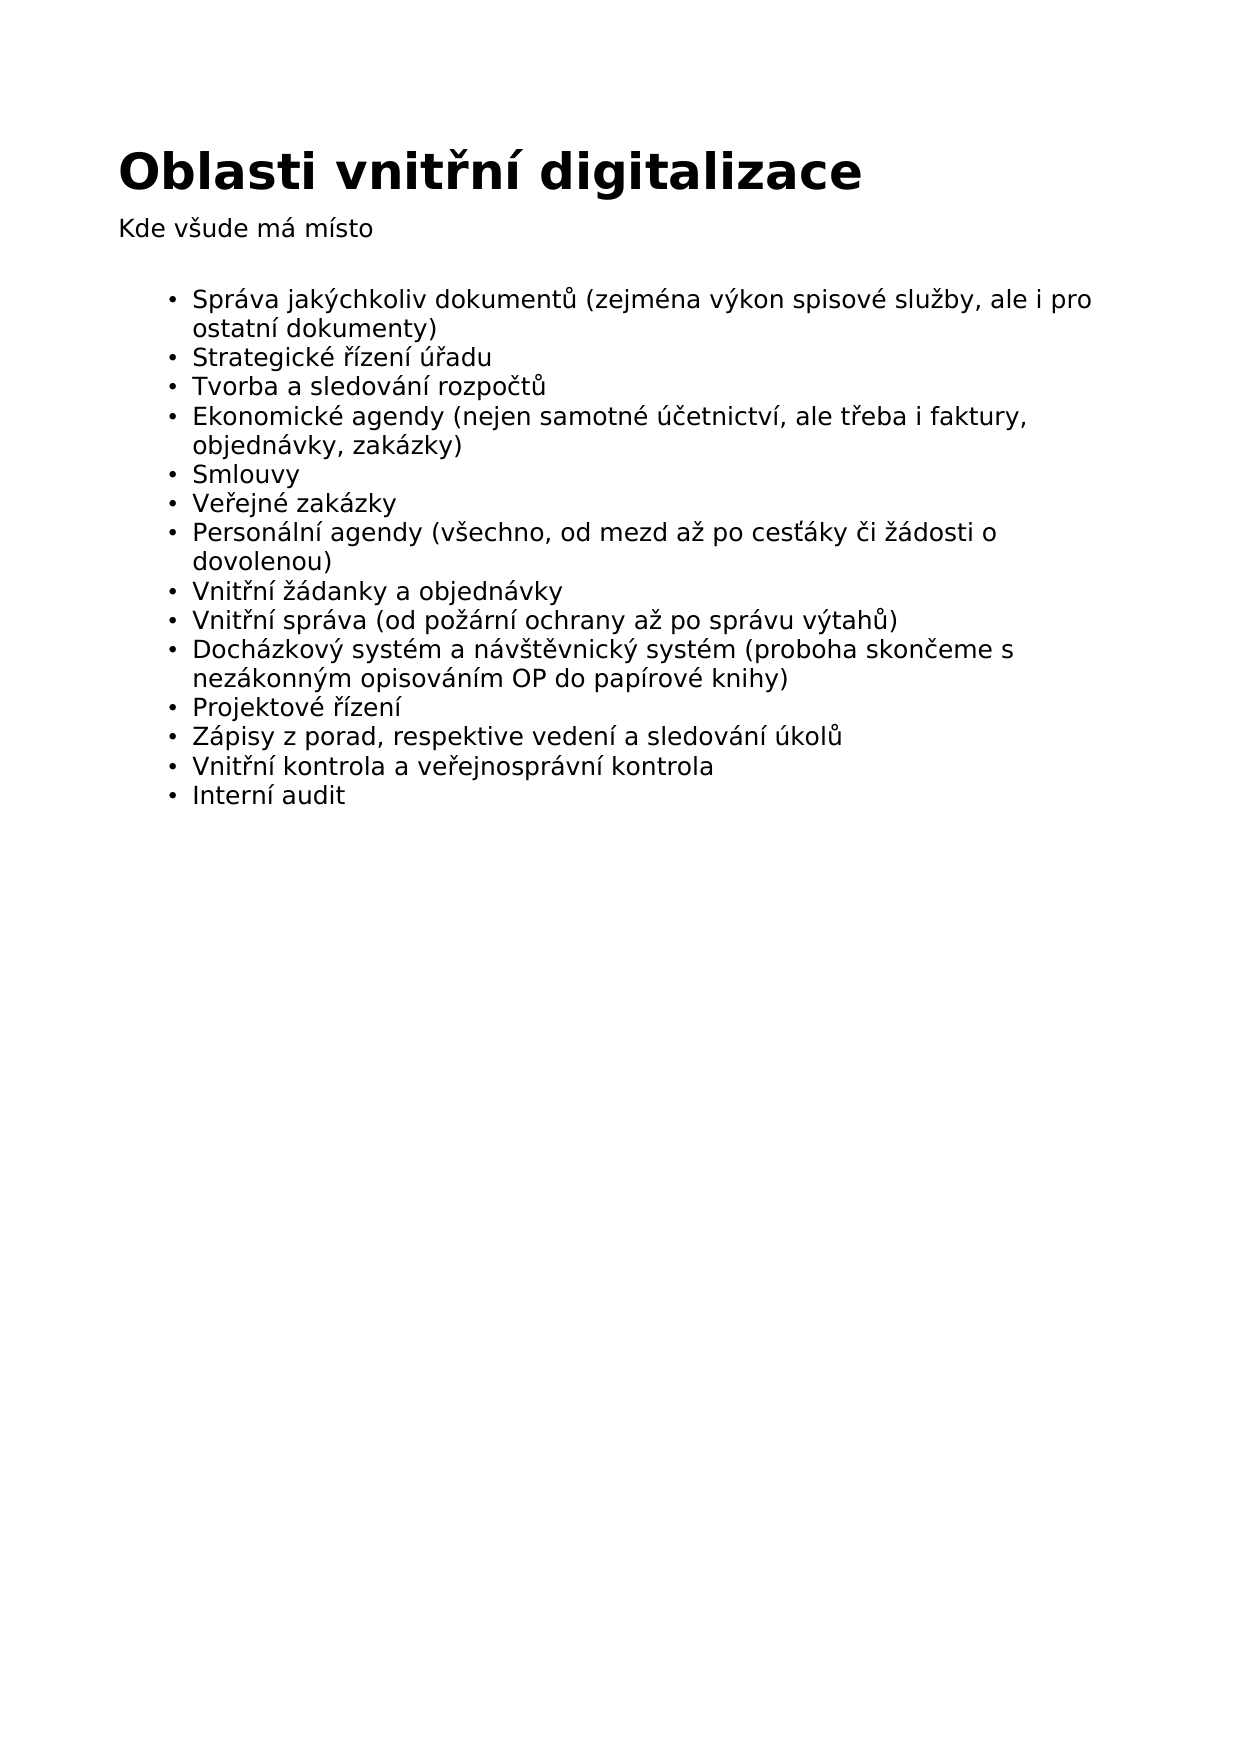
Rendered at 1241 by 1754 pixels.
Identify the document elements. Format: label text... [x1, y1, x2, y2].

list Tvorba a sledování rozpočtů [177, 372, 1122, 402]
list Interní audit [177, 781, 1122, 810]
list Zápisy z porad, respektive vedení a sledování úkolů [177, 722, 1122, 752]
list Správa jakýchkoliv dokumentů (zejména výkon spisové služby, ale i pro ostatní dokumenty) [177, 285, 1122, 343]
text Kde všude má místo [118, 214, 1122, 243]
list Ekonomické agendy (nejen samotné účetnictví, ale třeba i faktury, objednávky, zakázky) [177, 402, 1122, 460]
list Personální agendy (všechno, od mezd až po cesťáky či žádosti o dovolenou) [177, 518, 1122, 577]
list Docházkový systém a návštěvnický systém (proboha skončeme s nezákonným opisováním OP do papírové knihy) [177, 635, 1122, 693]
list Veřejné zakázky [177, 489, 1122, 518]
subtitle Oblasti vnitřní digitalizace [118, 143, 1122, 201]
list Vnitřní správa (od požární ochrany až po správu výtahů) [177, 606, 1122, 635]
list Vnitřní žádanky a objednávky [177, 577, 1122, 606]
list Vnitřní kontrola a veřejnosprávní kontrola [177, 752, 1122, 781]
list Smlouvy [177, 460, 1122, 489]
list Projektové řízení [177, 693, 1122, 722]
list Strategické řízení úřadu [177, 343, 1122, 372]
